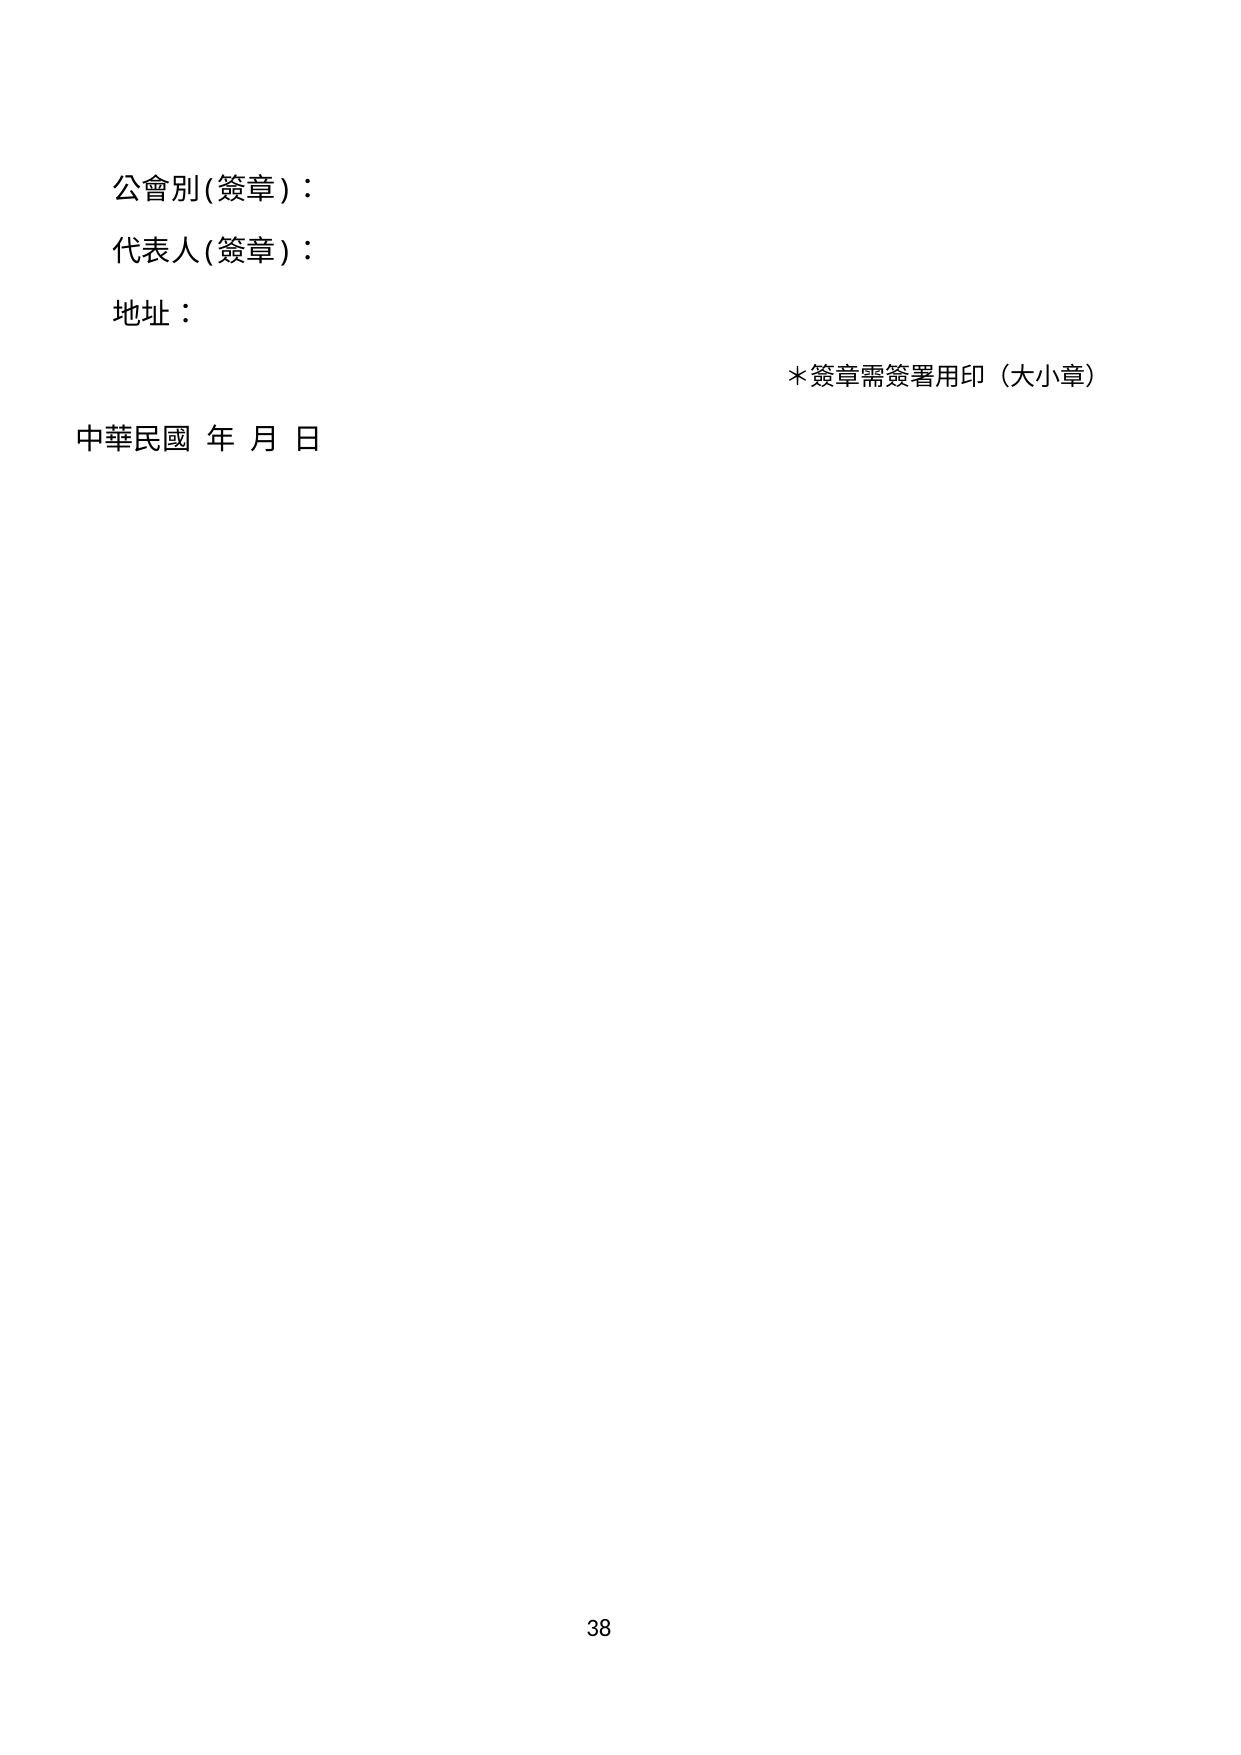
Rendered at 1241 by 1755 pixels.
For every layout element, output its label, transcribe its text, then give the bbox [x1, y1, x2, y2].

text ＊簽章需簽署用印（大小章） [112, 333, 1122, 395]
text 中華民國 年 月 日 [75, 395, 1122, 458]
text 地址： [112, 270, 1122, 333]
text 公會別(簽章)： [112, 145, 1122, 208]
text 代表人(簽章)： [112, 208, 1122, 270]
